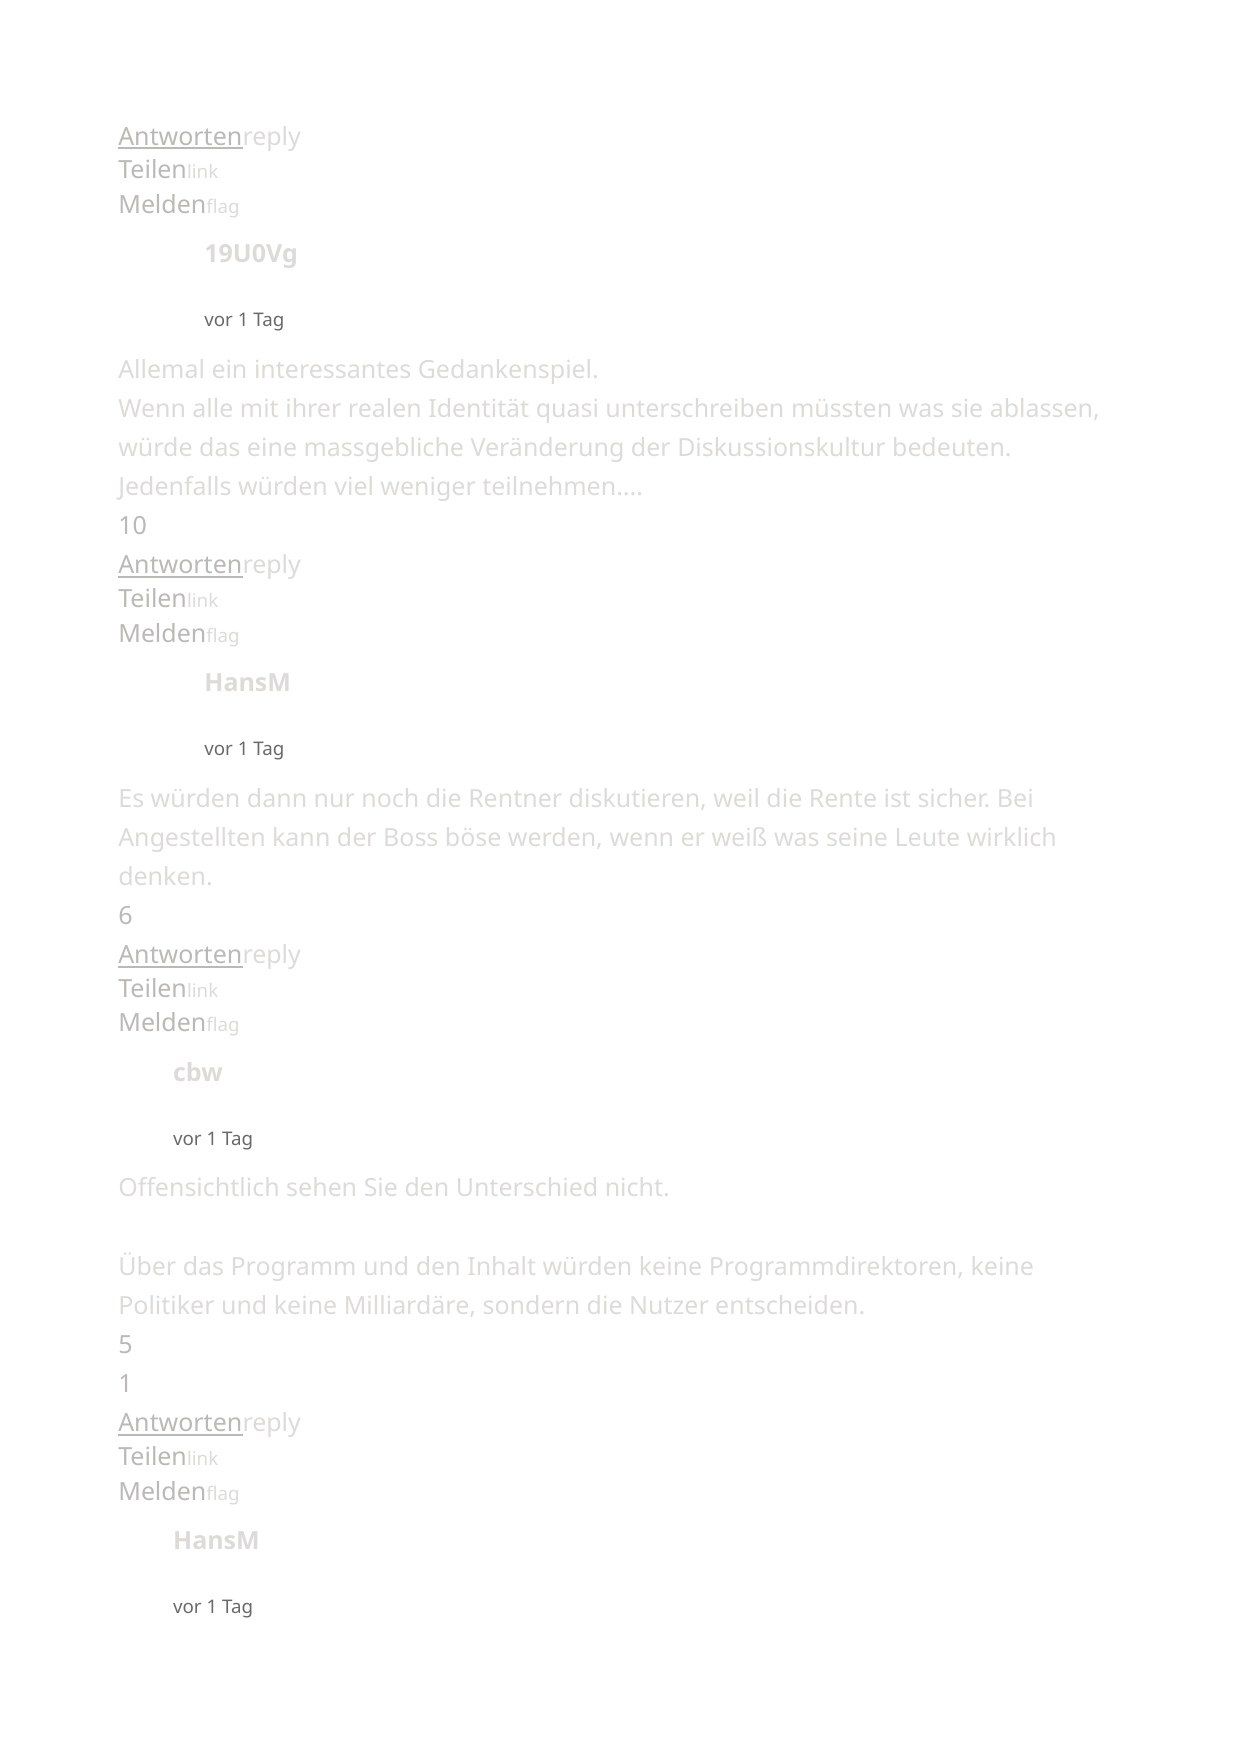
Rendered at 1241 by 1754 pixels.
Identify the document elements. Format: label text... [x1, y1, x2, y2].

text 10 [118, 508, 1122, 542]
text Antwortenreply [118, 937, 1122, 971]
text HansM [173, 1523, 1114, 1557]
text vor 1 Tag [204, 306, 1117, 332]
text 6 [118, 898, 1122, 932]
text Teilenlink [118, 971, 1122, 1005]
text vor 1 Tag [173, 1593, 1117, 1619]
text Allemal ein interessantes Gedankenspiel. Wenn alle mit ihrer realen Identität quasi unterschreiben müssten was sie ablassen, würde das eine massgebliche Veränderung der Diskussionskultur bedeuten. Jedenfalls würden viel weniger teilnehmen.... [118, 351, 1122, 503]
text Offensichtlich sehen Sie den Unterschied nicht. Über das Programm und den Inhalt würden keine Programmdirektoren, keine Politiker und keine Milliardäre, sondern die Nutzer entscheiden. [118, 1170, 1122, 1322]
text HansM [204, 665, 1114, 699]
text vor 1 Tag [204, 735, 1117, 761]
text Meldenflag [118, 1005, 1122, 1039]
text Teilenlink [118, 1439, 1122, 1473]
text 19U0Vg [204, 236, 1114, 270]
text 5 [118, 1327, 1122, 1361]
text Antwortenreply [118, 118, 1122, 152]
text Meldenflag [118, 186, 1122, 220]
text vor 1 Tag [173, 1125, 1117, 1151]
text Antwortenreply [118, 1405, 1122, 1439]
text Meldenflag [118, 615, 1122, 649]
text Teilenlink [118, 152, 1122, 186]
text Es würden dann nur noch die Rentner diskutieren, weil die Rente ist sicher. Bei Angestellten kann der Boss böse werden, wenn er weiß was seine Leute wirklich denken. [118, 780, 1122, 893]
text cbw [173, 1055, 1114, 1089]
text 1 [118, 1366, 1122, 1400]
text Antwortenreply [118, 547, 1122, 581]
text Meldenflag [118, 1473, 1122, 1507]
text Teilenlink [118, 581, 1122, 615]
